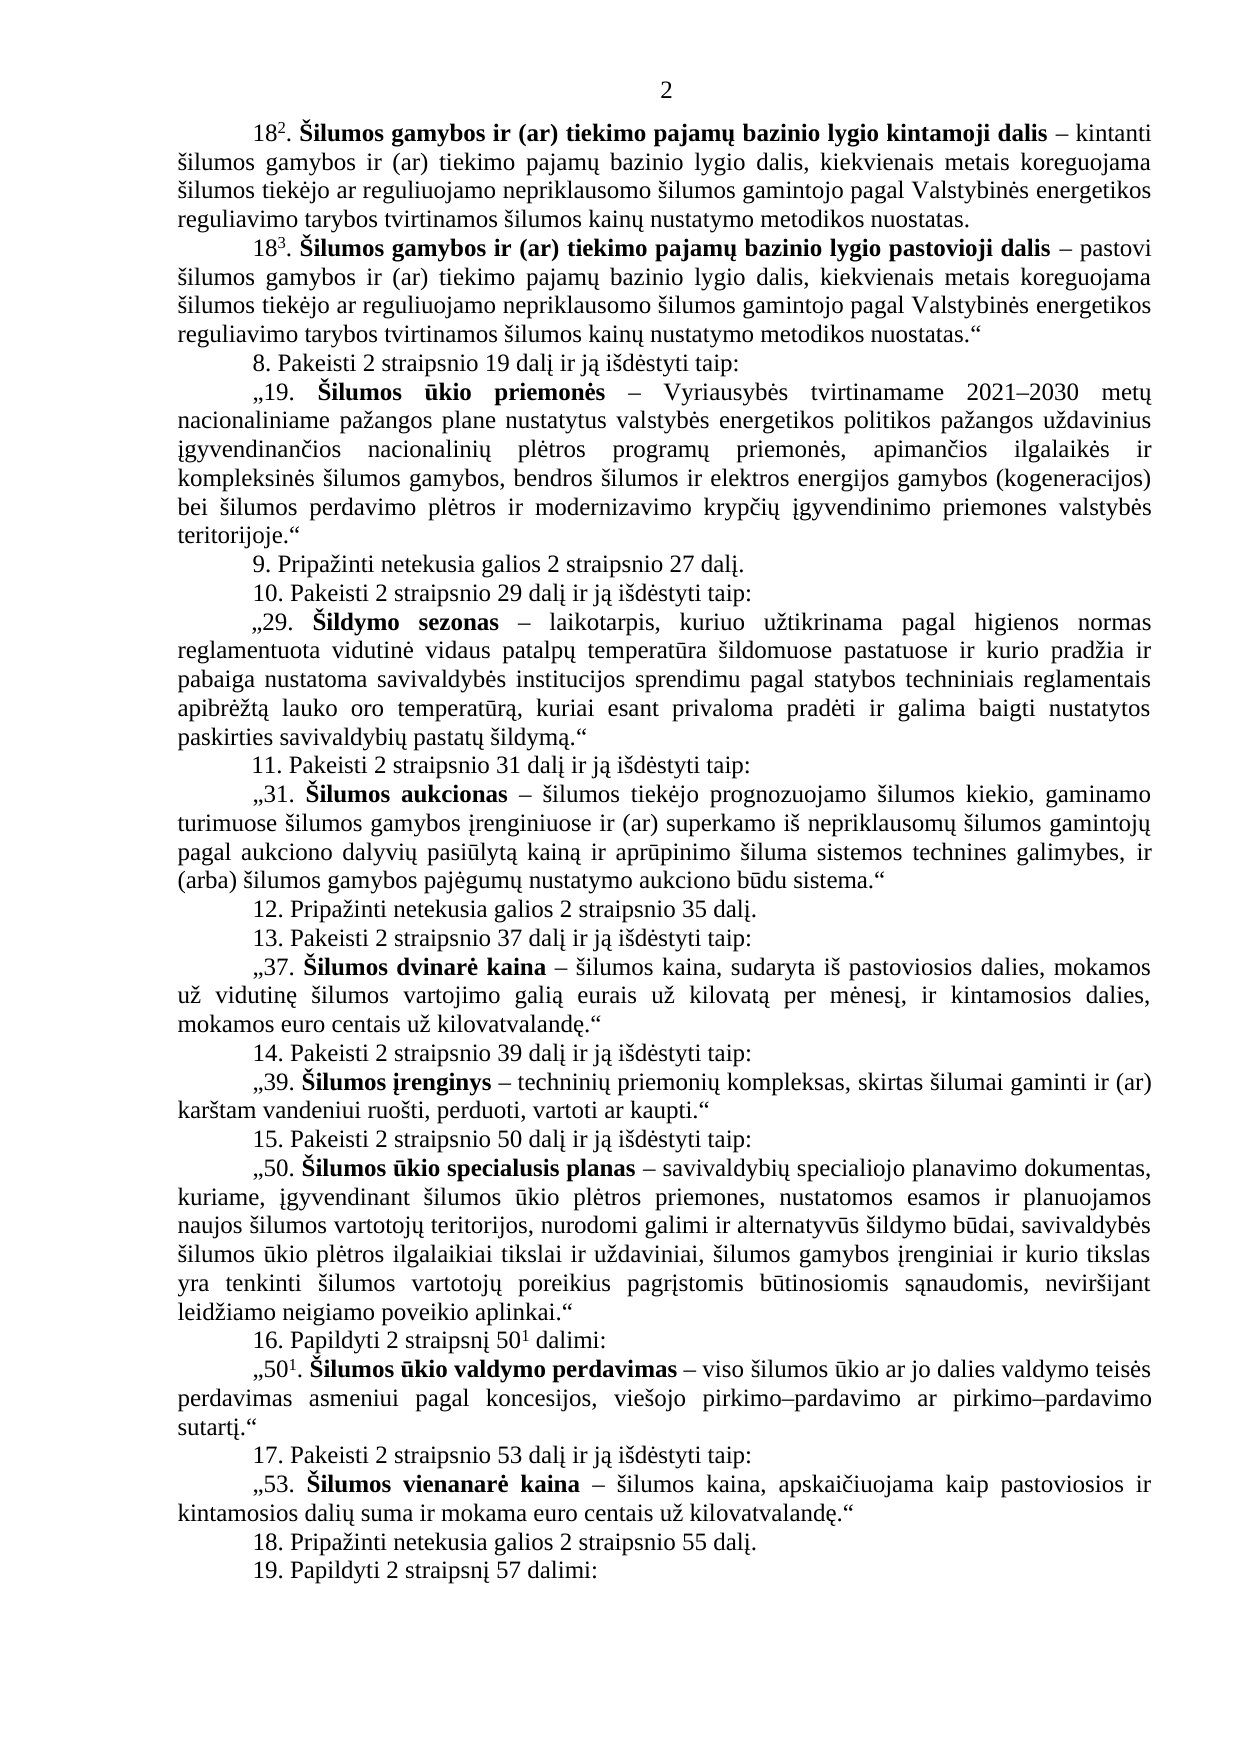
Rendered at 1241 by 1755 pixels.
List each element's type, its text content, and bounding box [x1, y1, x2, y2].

text 15. Pakeisti 2 straipsnio 50 dalį ir ją išdėstyti taip: [177, 1124, 1152, 1153]
text „501. Šilumos ūkio valdymo perdavimas – viso šilumos ūkio ar jo dalies valdymo teisės perdavimas asmeniui pagal koncesijos, viešojo pirkimo–pardavimo ar pirkimo–pardavimo sutartį.“ [177, 1354, 1152, 1441]
text 12. Pripažinti netekusia galios 2 straipsnio 35 dalį. [177, 894, 1152, 923]
text 17. Pakeisti 2 straipsnio 53 dalį ir ją išdėstyti taip: [177, 1441, 1152, 1469]
text 8. Pakeisti 2 straipsnio 19 dalį ir ją išdėstyti taip: [177, 348, 1152, 377]
text 13. Pakeisti 2 straipsnio 37 dalį ir ją išdėstyti taip: [177, 923, 1152, 952]
text „53. Šilumos vienanarė kaina – šilumos kaina, apskaičiuojama kaip pastoviosios ir kintamosios dalių suma ir mokama euro centais už kilovatvalandę.“ [177, 1469, 1152, 1527]
text 10. Pakeisti 2 straipsnio 29 dalį ir ją išdėstyti taip: [177, 578, 1152, 607]
text 19. Papildyti 2 straipsnį 57 dalimi: [177, 1556, 1152, 1584]
text „39. Šilumos įrenginys – techninių priemonių kompleksas, skirtas šilumai gaminti ir (ar) karštam vandeniui ruošti, perduoti, vartoti ar kaupti.“ [177, 1067, 1152, 1124]
text „19. Šilumos ūkio priemonės – Vyriausybės tvirtinamame 2021–2030 metų nacionaliniame pažangos plane nustatytus valstybės energetikos politikos pažangos uždavinius įgyvendinančios nacionalinių plėtros programų priemonės, apimančios ilgalaikės ir kompleksinės šilumos gamybos, bendros šilumos ir elektros energijos gamybos (kogeneracijos) bei šilumos perdavimo plėtros ir modernizavimo krypčių įgyvendinimo priemones valstybės teritorijoje.“ [177, 377, 1152, 549]
text „37. Šilumos dvinarė kaina – šilumos kaina, sudaryta iš pastoviosios dalies, mokamos už vidutinę šilumos vartojimo galią eurais už kilovatą per mėnesį, ir kintamosios dalies, mokamos euro centais už kilovatvalandę.“ [177, 952, 1152, 1038]
text 11. Pakeisti 2 straipsnio 31 dalį ir ją išdėstyti taip: [177, 751, 1152, 779]
text 9. Pripažinti netekusia galios 2 straipsnio 27 dalį. [177, 549, 1152, 578]
text 16. Papildyti 2 straipsnį 501 dalimi: [177, 1326, 1152, 1354]
text 182. Šilumos gamybos ir (ar) tiekimo pajamų bazinio lygio kintamoji dalis – kintanti šilumos gamybos ir (ar) tiekimo pajamų bazinio lygio dalis, kiekvienais metais koreguojama šilumos tiekėjo ar reguliuojamo nepriklausomo šilumos gamintojo pagal Valstybinės energetikos reguliavimo tarybos tvirtinamos šilumos kainų nustatymo metodikos nuostatas. [177, 118, 1152, 233]
text 14. Pakeisti 2 straipsnio 39 dalį ir ją išdėstyti taip: [177, 1038, 1152, 1067]
text „29. Šildymo sezonas – laikotarpis, kuriuo užtikrinama pagal higienos normas reglamentuota vidutinė vidaus patalpų temperatūra šildomuose pastatuose ir kurio pradžia ir pabaiga nustatoma savivaldybės institucijos sprendimu pagal statybos techniniais reglamentais apibrėžtą lauko oro temperatūrą, kuriai esant privaloma pradėti ir galima baigti nustatytos paskirties savivaldybių pastatų šildymą.“ [177, 607, 1152, 751]
text „50. Šilumos ūkio specialusis planas – savivaldybių specialiojo planavimo dokumentas, kuriame, įgyvendinant šilumos ūkio plėtros priemones, nustatomos esamos ir planuojamos naujos šilumos vartotojų teritorijos, nurodomi galimi ir alternatyvūs šildymo būdai, savivaldybės šilumos ūkio plėtros ilgalaikiai tikslai ir uždaviniai, šilumos gamybos įrenginiai ir kurio tikslas yra tenkinti šilumos vartotojų poreikius pagrįstomis būtinosiomis sąnaudomis, neviršijant leidžiamo neigiamo poveikio aplinkai.“ [177, 1153, 1152, 1326]
text „31. Šilumos aukcionas – šilumos tiekėjo prognozuojamo šilumos kiekio, gaminamo turimuose šilumos gamybos įrenginiuose ir (ar) superkamo iš nepriklausomų šilumos gamintojų pagal aukciono dalyvių pasiūlytą kainą ir aprūpinimo šiluma sistemos technines galimybes, ir (arba) šilumos gamybos pajėgumų nustatymo aukciono būdu sistema.“ [177, 779, 1152, 894]
text 183. Šilumos gamybos ir (ar) tiekimo pajamų bazinio lygio pastovioji dalis – pastovi šilumos gamybos ir (ar) tiekimo pajamų bazinio lygio dalis, kiekvienais metais koreguojama šilumos tiekėjo ar reguliuojamo nepriklausomo šilumos gamintojo pagal Valstybinės energetikos reguliavimo tarybos tvirtinamos šilumos kainų nustatymo metodikos nuostatas.“ [177, 233, 1152, 348]
text 18. Pripažinti netekusia galios 2 straipsnio 55 dalį. [177, 1527, 1152, 1556]
